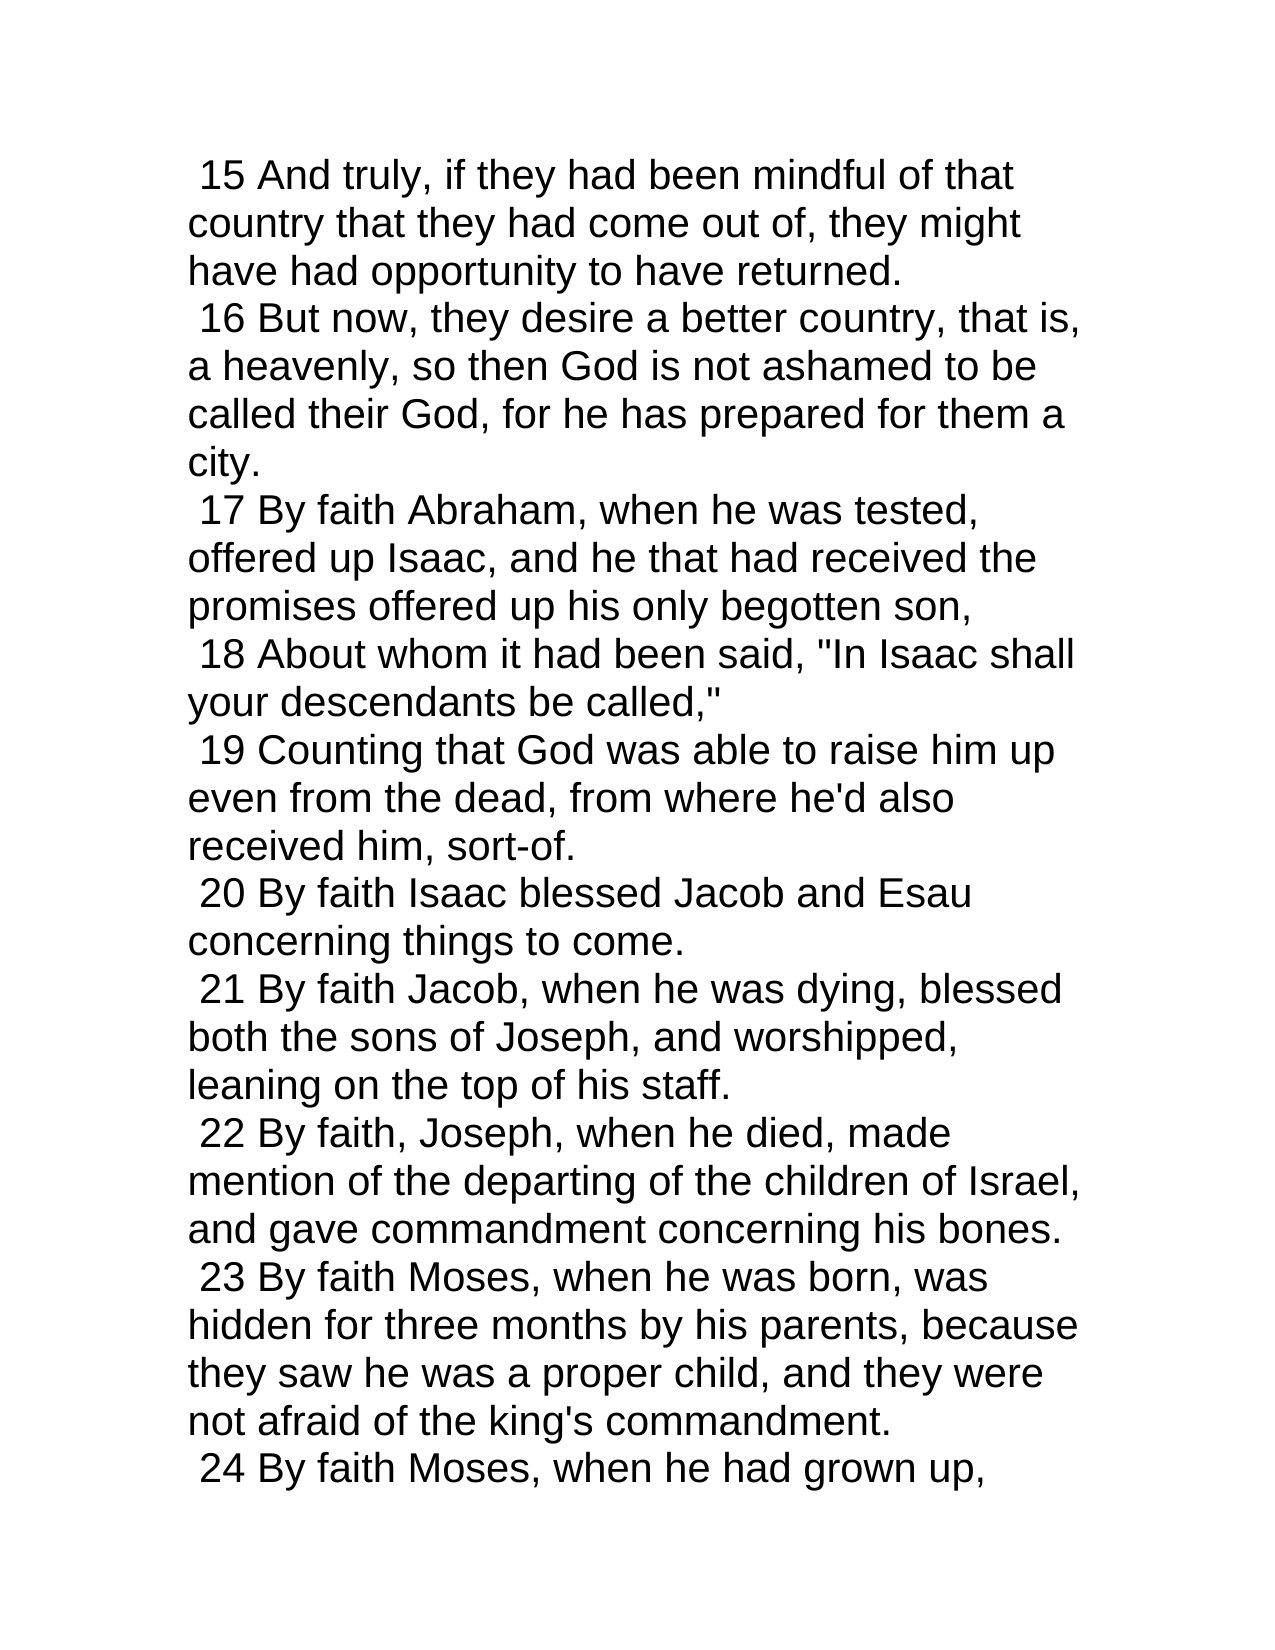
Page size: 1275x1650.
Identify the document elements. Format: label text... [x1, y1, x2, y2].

text 20 By faith Isaac blessed Jacob and Esau concerning things to come. [187, 869, 1087, 964]
text 19 Counting that God was able to raise him up even from the dead, from where he'd also received him, sort-of. [187, 725, 1087, 869]
text 21 By faith Jacob, when he was dying, blessed both the sons of Joseph, and worshipped, leaning on the top of his staff. [187, 964, 1087, 1108]
text 15 And truly, if they had been mindful of that country that they had come out of, they might have had opportunity to have returned. [187, 150, 1087, 294]
text 16 But now, they desire a better country, that is, a heavenly, so then God is not ashamed to be called their God, for he has prepared for them a city. [187, 294, 1087, 485]
text 24 By faith Moses, when he had grown up, [187, 1444, 1087, 1492]
text 23 By faith Moses, when he was born, was hidden for three months by his parents, because they saw he was a proper child, and they were not afraid of the king's commandment. [187, 1252, 1087, 1444]
text 22 By faith, Joseph, when he died, made mention of the departing of the children of Israel, and gave commandment concerning his bones. [187, 1108, 1087, 1252]
text 18 About whom it had been said, "In Isaac shall your descendants be called," [187, 629, 1087, 725]
text 17 By faith Abraham, when he was tested, offered up Isaac, and he that had received the promises offered up his only begotten son, [187, 485, 1087, 629]
